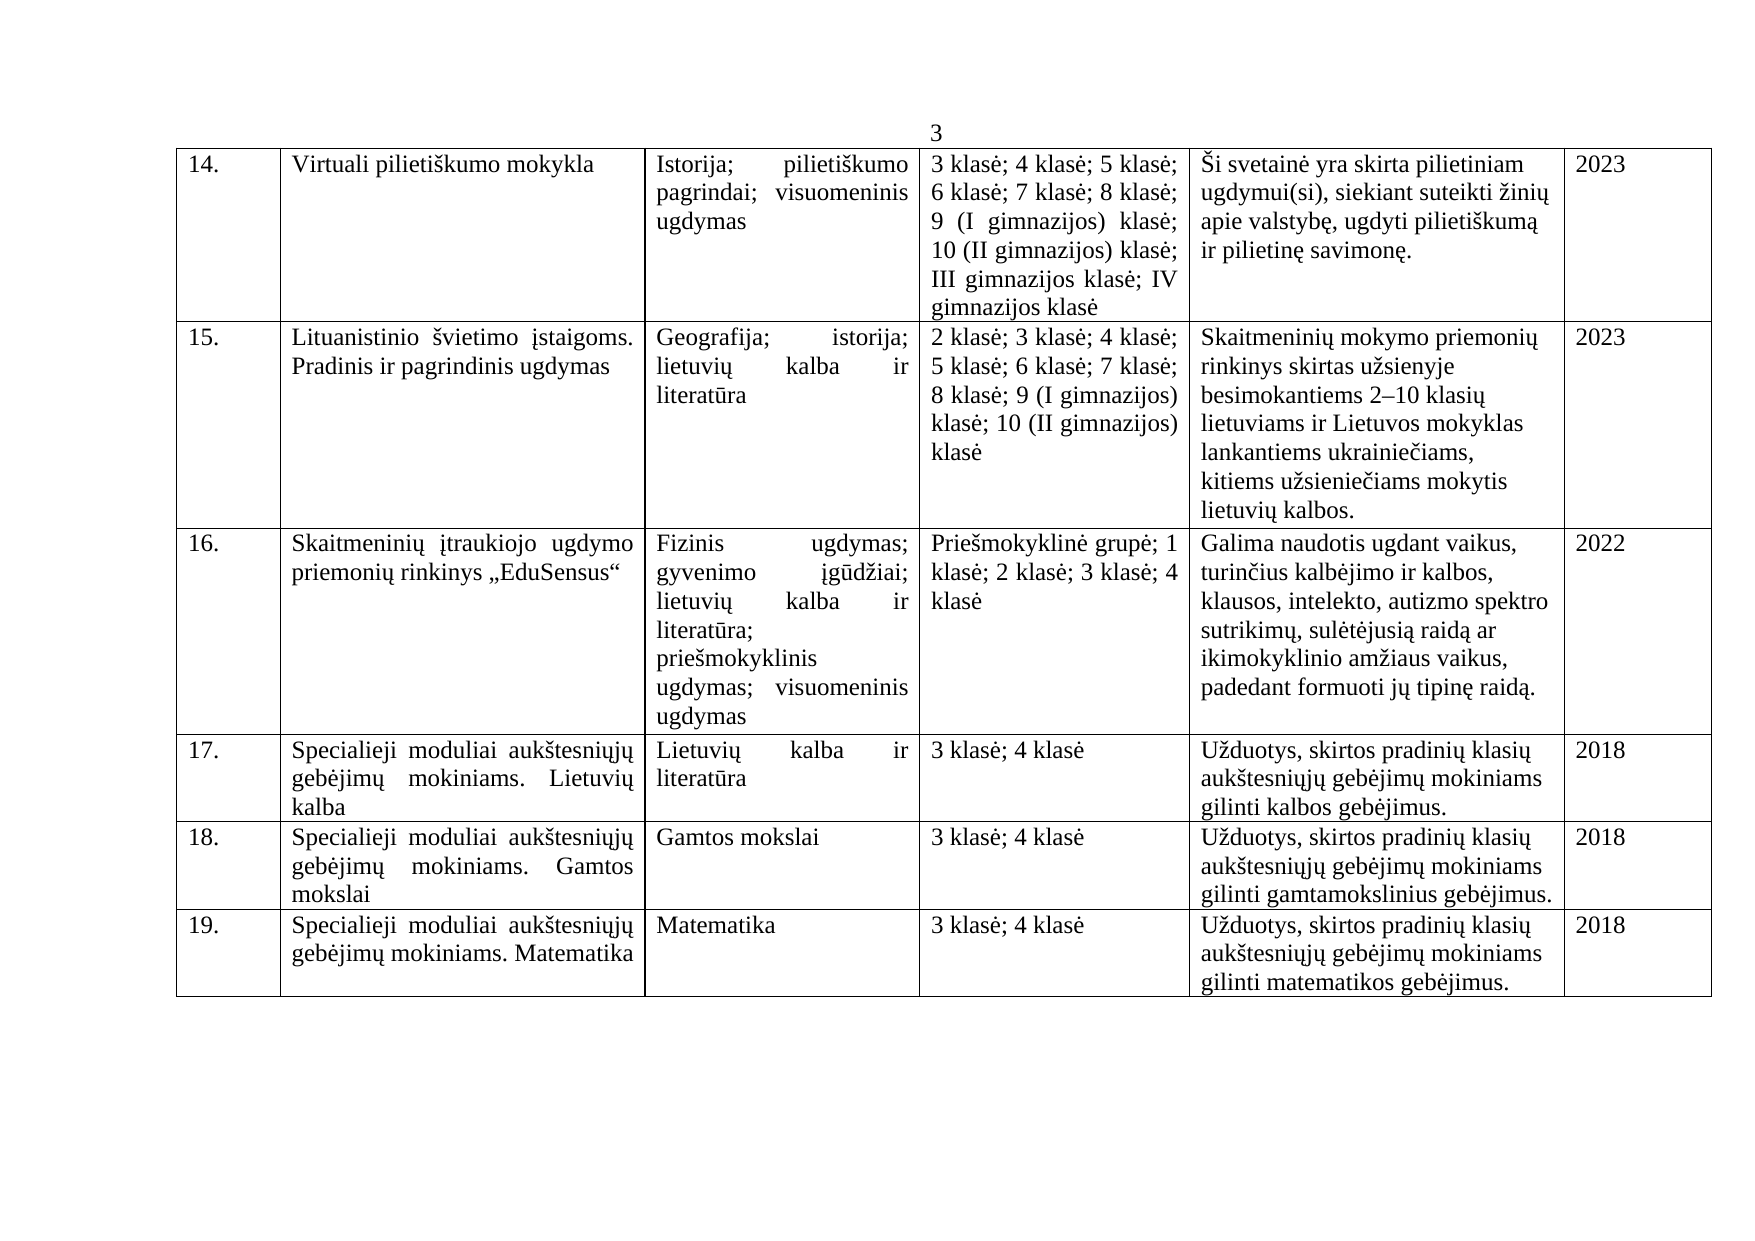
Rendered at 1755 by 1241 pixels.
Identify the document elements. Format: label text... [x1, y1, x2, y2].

table_cell 2018 [1565, 822, 1711, 909]
table_cell Gamtos mokslai [646, 822, 919, 909]
table_cell Skaitmeninių įtraukiojo ugdymo priemonių rinkinys „EduSensus“ [281, 529, 644, 734]
table_cell 19. [177, 910, 280, 996]
table_cell Fizinis ugdymas; gyvenimo įgūdžiai; lietuvių kalba ir literatūra; priešmokyklinis ugdymas; visuomeninis ugdymas [646, 529, 919, 734]
table_cell 15. [177, 322, 280, 527]
table_cell 3 klasė; 4 klasė; 5 klasė; 6 klasė; 7 klasė; 8 klasė; 9 (I gimnazijos) klasė; 10 (II gimnazijos) klasė; III gimnazijos klasė; IV gimnazijos klasė [920, 149, 1189, 321]
table_cell Specialieji moduliai aukštesniųjų gebėjimų mokiniams. Lietuvių kalba [281, 735, 644, 821]
table_cell 2 klasė; 3 klasė; 4 klasė; 5 klasė; 6 klasė; 7 klasė; 8 klasė; 9 (I gimnazijos) klasė; 10 (II gimnazijos) klasė [920, 322, 1189, 527]
table_cell 17. [177, 735, 280, 821]
table_cell Ši svetainė yra skirta pilietiniam ugdymui(si), siekiant suteikti žinių apie valstybę, ugdyti pilietiškumą ir pilietinę savimonę. [1190, 149, 1564, 321]
table_cell Geografija; istorija; lietuvių kalba ir literatūra [646, 322, 919, 527]
table_cell 16. [177, 529, 280, 734]
table_cell Istorija; pilietiškumo pagrindai; visuomeninis ugdymas [646, 149, 919, 321]
table_cell Matematika [646, 910, 919, 996]
table_cell 2018 [1565, 735, 1711, 821]
table_cell 3 klasė; 4 klasė [920, 822, 1189, 909]
table_cell Specialieji moduliai aukštesniųjų gebėjimų mokiniams. Gamtos mokslai [281, 822, 644, 909]
table_cell 3 klasė; 4 klasė [920, 910, 1189, 996]
table_cell 14. [177, 149, 280, 321]
table_cell Skaitmeninių mokymo priemonių rinkinys skirtas užsienyje besimokantiems 2–10 klasių lietuviams ir Lietuvos mokyklas lankantiems ukrainiečiams, kitiems užsieniečiams mokytis lietuvių kalbos. [1190, 322, 1564, 527]
table_cell Užduotys, skirtos pradinių klasių aukštesniųjų gebėjimų mokiniams gilinti kalbos gebėjimus. [1190, 735, 1564, 821]
table_cell 18. [177, 822, 280, 909]
table_cell 2023 [1565, 149, 1711, 321]
table_cell Specialieji moduliai aukštesniųjų gebėjimų mokiniams. Matematika [281, 910, 644, 996]
table_cell Užduotys, skirtos pradinių klasių aukštesniųjų gebėjimų mokiniams gilinti matematikos gebėjimus. [1190, 910, 1564, 996]
table_cell 2023 [1565, 322, 1711, 527]
table_cell 3 klasė; 4 klasė [920, 735, 1189, 821]
table_cell 2022 [1565, 529, 1711, 734]
table_cell 2018 [1565, 910, 1711, 996]
table_cell Galima naudotis ugdant vaikus, turinčius kalbėjimo ir kalbos, klausos, intelekto, autizmo spektro sutrikimų, sulėtėjusią raidą ar ikimokyklinio amžiaus vaikus, padedant formuoti jų tipinę raidą. [1190, 529, 1564, 734]
table_cell Lituanistinio švietimo įstaigoms. Pradinis ir pagrindinis ugdymas [281, 322, 644, 527]
table_cell Lietuvių kalba ir literatūra [646, 735, 919, 821]
table_cell Virtuali pilietiškumo mokykla [281, 149, 644, 321]
table_cell Priešmokyklinė grupė; 1 klasė; 2 klasė; 3 klasė; 4 klasė [920, 529, 1189, 734]
table_cell Užduotys, skirtos pradinių klasių aukštesniųjų gebėjimų mokiniams gilinti gamtamokslinius gebėjimus. [1190, 822, 1564, 909]
